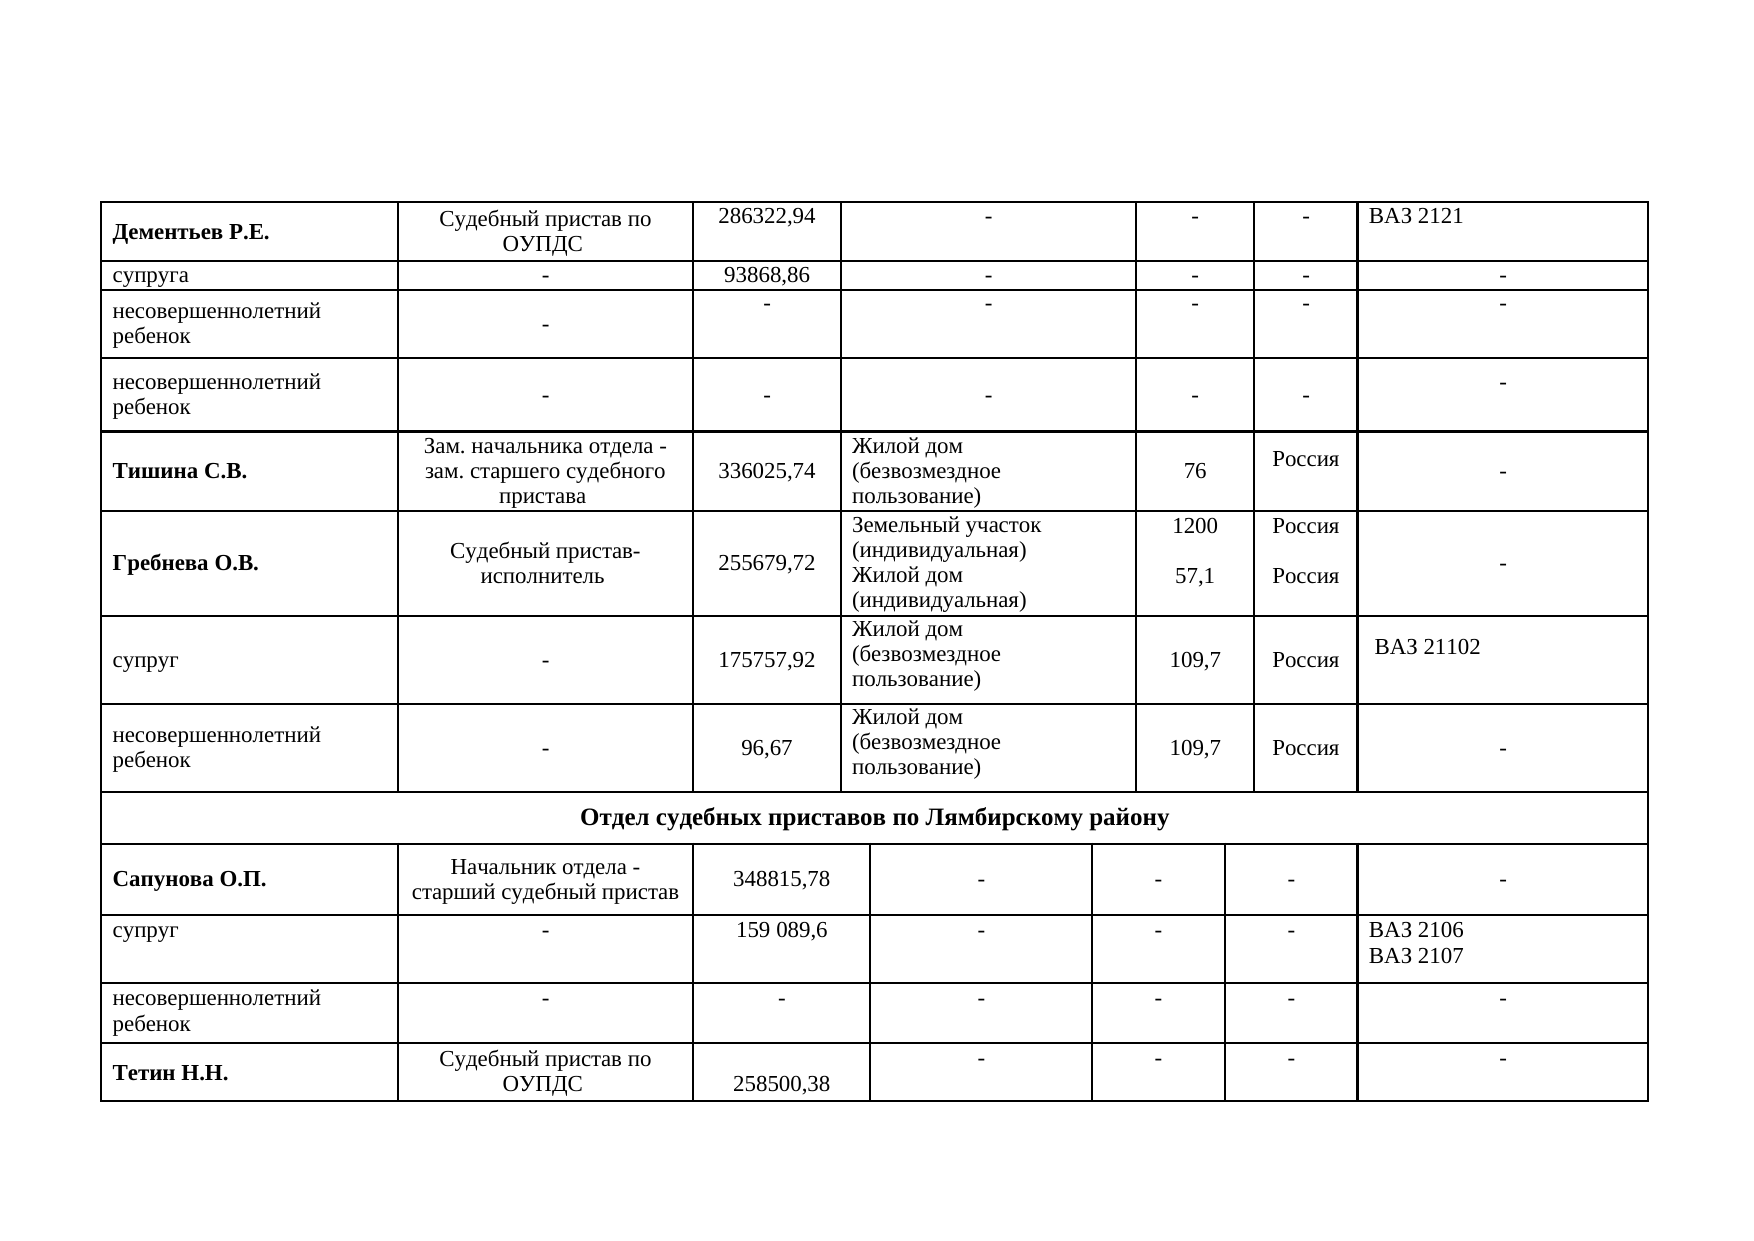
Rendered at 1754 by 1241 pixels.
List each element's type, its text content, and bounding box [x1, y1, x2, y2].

table_cell 255679,72 [694, 512, 840, 614]
table_cell 96,67 [694, 705, 840, 791]
table_cell супруг [102, 617, 397, 703]
table_cell - [1226, 984, 1356, 1042]
table_cell - [1226, 1044, 1356, 1100]
table_cell ВАЗ 2106 ВАЗ 2107 [1359, 916, 1647, 982]
table_cell Дементьев Р.Е. [102, 203, 397, 260]
table_cell несовершеннолетний ребенок [102, 291, 397, 357]
table_cell Тетин Н.Н. [102, 1044, 397, 1100]
table_cell 76 [1137, 433, 1253, 510]
table_cell - [1359, 262, 1647, 288]
table_cell - [1359, 512, 1647, 614]
table_cell - [871, 1044, 1091, 1100]
table_cell супруг [102, 916, 397, 982]
table_cell - [1137, 203, 1253, 260]
table_cell - [1359, 705, 1647, 791]
table_cell 348815,78 [694, 845, 869, 914]
table_cell Жилой дом (безвозмездное пользование) [842, 617, 1135, 703]
table_cell Начальник отдела - старший судебный пристав [399, 845, 692, 914]
table_cell - [694, 984, 869, 1042]
table_cell ВАЗ 21102 [1359, 617, 1647, 703]
table_cell Земельный участок (индивидуальная) Жилой дом (индивидуальная) [842, 512, 1135, 614]
table_cell - [694, 359, 840, 430]
table_cell 336025,74 [694, 433, 840, 510]
table_cell - [1255, 359, 1356, 430]
table_cell Отдел судебных приставов по Лямбирскому району [102, 793, 1647, 843]
table_cell - [694, 291, 840, 357]
table_cell - [1359, 359, 1647, 430]
table_cell - [399, 916, 692, 982]
table_cell - [1137, 291, 1253, 357]
table_cell - [842, 262, 1135, 288]
table_cell - [871, 984, 1091, 1042]
table_cell - [1137, 359, 1253, 430]
table_cell - [1093, 984, 1224, 1042]
table_cell Тишина С.В. [102, 433, 397, 510]
table_cell - [1359, 1044, 1647, 1100]
table_cell Россия [1255, 617, 1356, 703]
table_cell 286322,94 [694, 203, 840, 260]
table_cell несовершеннолетний ребенок [102, 705, 397, 791]
table_cell - [1359, 845, 1647, 914]
table_cell Россия [1255, 705, 1356, 791]
table_cell Судебный пристав по ОУПДС [399, 1044, 692, 1100]
table_cell - [871, 845, 1091, 914]
table_cell Зам. начальника отдела - зам. старшего судебного пристава [399, 433, 692, 510]
table_cell 258500,38 [694, 1044, 869, 1100]
table_cell - [399, 617, 692, 703]
table_cell - [1093, 1044, 1224, 1100]
table_cell - [399, 984, 692, 1042]
table_cell 1200 57,1 [1137, 512, 1253, 614]
table_cell ВАЗ 2121 [1359, 203, 1647, 260]
table_cell несовершеннолетний ребенок [102, 359, 397, 430]
table_cell - [1226, 916, 1356, 982]
table_cell Жилой дом (безвозмездное пользование) [842, 705, 1135, 791]
table_cell - [1359, 433, 1647, 510]
table_cell 175757,92 [694, 617, 840, 703]
table_cell 159 089,6 [694, 916, 869, 982]
table_cell - [1226, 845, 1356, 914]
table_cell 109,7 [1137, 705, 1253, 791]
table_cell 93868,86 [694, 262, 840, 288]
table_cell Судебный пристав-исполнитель [399, 512, 692, 614]
table_cell - [399, 705, 692, 791]
table_cell - [1255, 291, 1356, 357]
table_cell - [1093, 916, 1224, 982]
table_cell - [871, 916, 1091, 982]
table_cell Сапунова О.П. [102, 845, 397, 914]
table_cell - [399, 359, 692, 430]
table_cell - [399, 262, 692, 288]
table_cell несовершеннолетний ребенок [102, 984, 397, 1042]
table_cell - [1359, 984, 1647, 1042]
table_cell - [399, 291, 692, 357]
table_cell - [842, 359, 1135, 430]
table_cell Россия [1255, 433, 1356, 510]
table_cell - [1137, 262, 1253, 288]
table_cell - [1093, 845, 1224, 914]
table_cell Россия Россия [1255, 512, 1356, 614]
table_cell - [1255, 262, 1356, 288]
table_cell 109,7 [1137, 617, 1253, 703]
table_cell Судебный пристав по ОУПДС [399, 203, 692, 260]
table_cell - [842, 291, 1135, 357]
table_cell Жилой дом (безвозмездное пользование) [842, 433, 1135, 510]
table_cell - [842, 203, 1135, 260]
table_cell Гребнева О.В. [102, 512, 397, 614]
table_cell - [1359, 291, 1647, 357]
table_cell - [1255, 203, 1356, 260]
table_cell супруга [102, 262, 397, 288]
